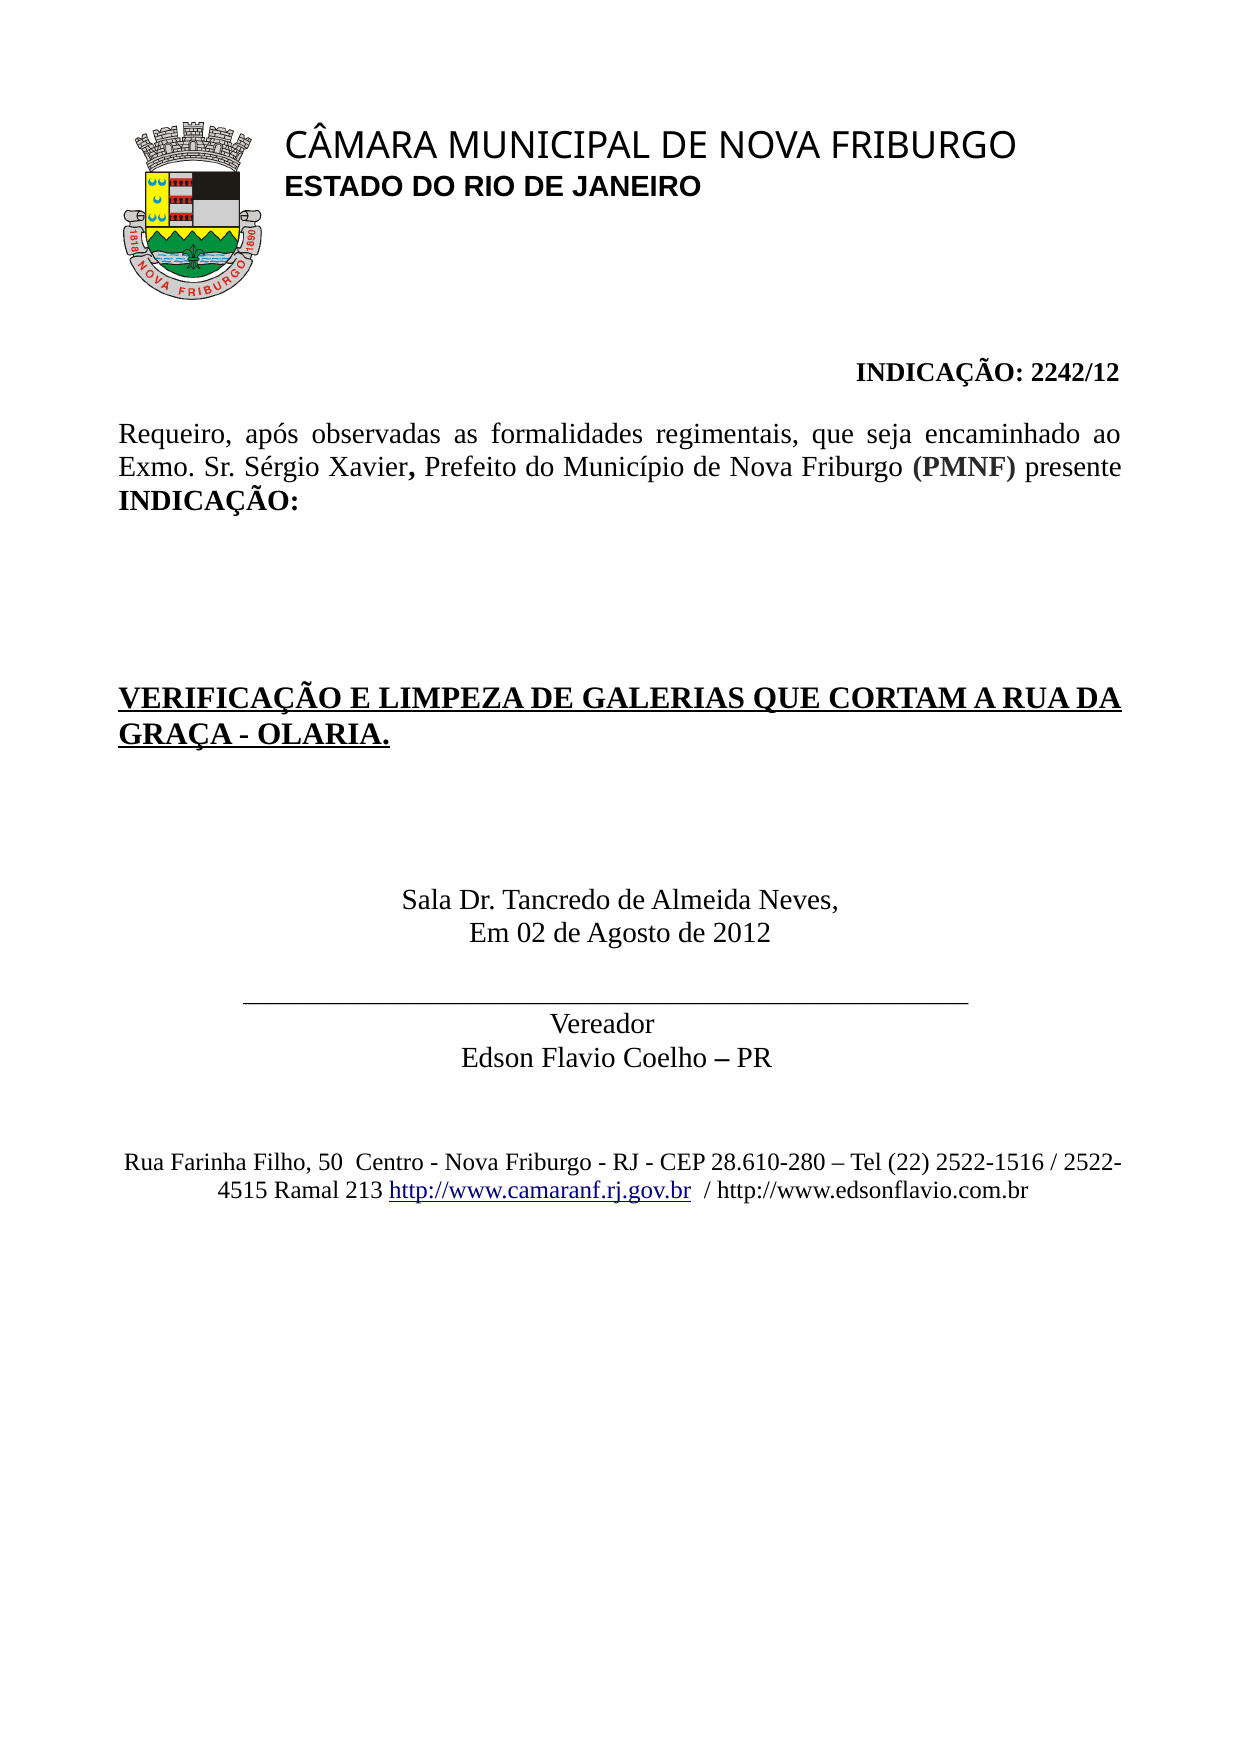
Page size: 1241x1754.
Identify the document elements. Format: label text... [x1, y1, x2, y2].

text GRAÇA - OLARIA. [118, 712, 1122, 751]
text Sala Dr. Tancredo de Almeida Neves, [118, 882, 1122, 915]
text Em 02 de Agosto de 2012 [118, 915, 1122, 949]
text Edson Flavio Coelho – PR [118, 1040, 1122, 1073]
text Vereador [118, 1006, 1122, 1040]
text INDICAÇÃO: 2242/12 [118, 356, 1122, 387]
text __________________________________________________________ [118, 978, 1122, 1006]
text VERIFICAÇÃO E LIMPEZA DE GALERIAS QUE CORTAM A RUA DA [118, 679, 1122, 710]
text Requeiro, após observadas as formalidades regimentais, que seja encaminhado ao Exmo. Sr. Sérgio Xavier, Prefeito do Município de Nova Friburgo (PMNF) presente INDICAÇÃO: [118, 416, 1122, 517]
text Rua Farinha Filho, 50 Centro - Nova Friburgo - RJ - CEP 28.610-280 – Tel (22) 2522-1516 / 2522-4515 Ramal 213 http://www.camaranf.rj.gov.br / http://www.edsonflavio.com.br [118, 1147, 1128, 1204]
text CÂMARA MUNICIPAL DE NOVA FRIBURGO ESTADO DO RIO DE JANEIRO [118, 118, 1122, 303]
